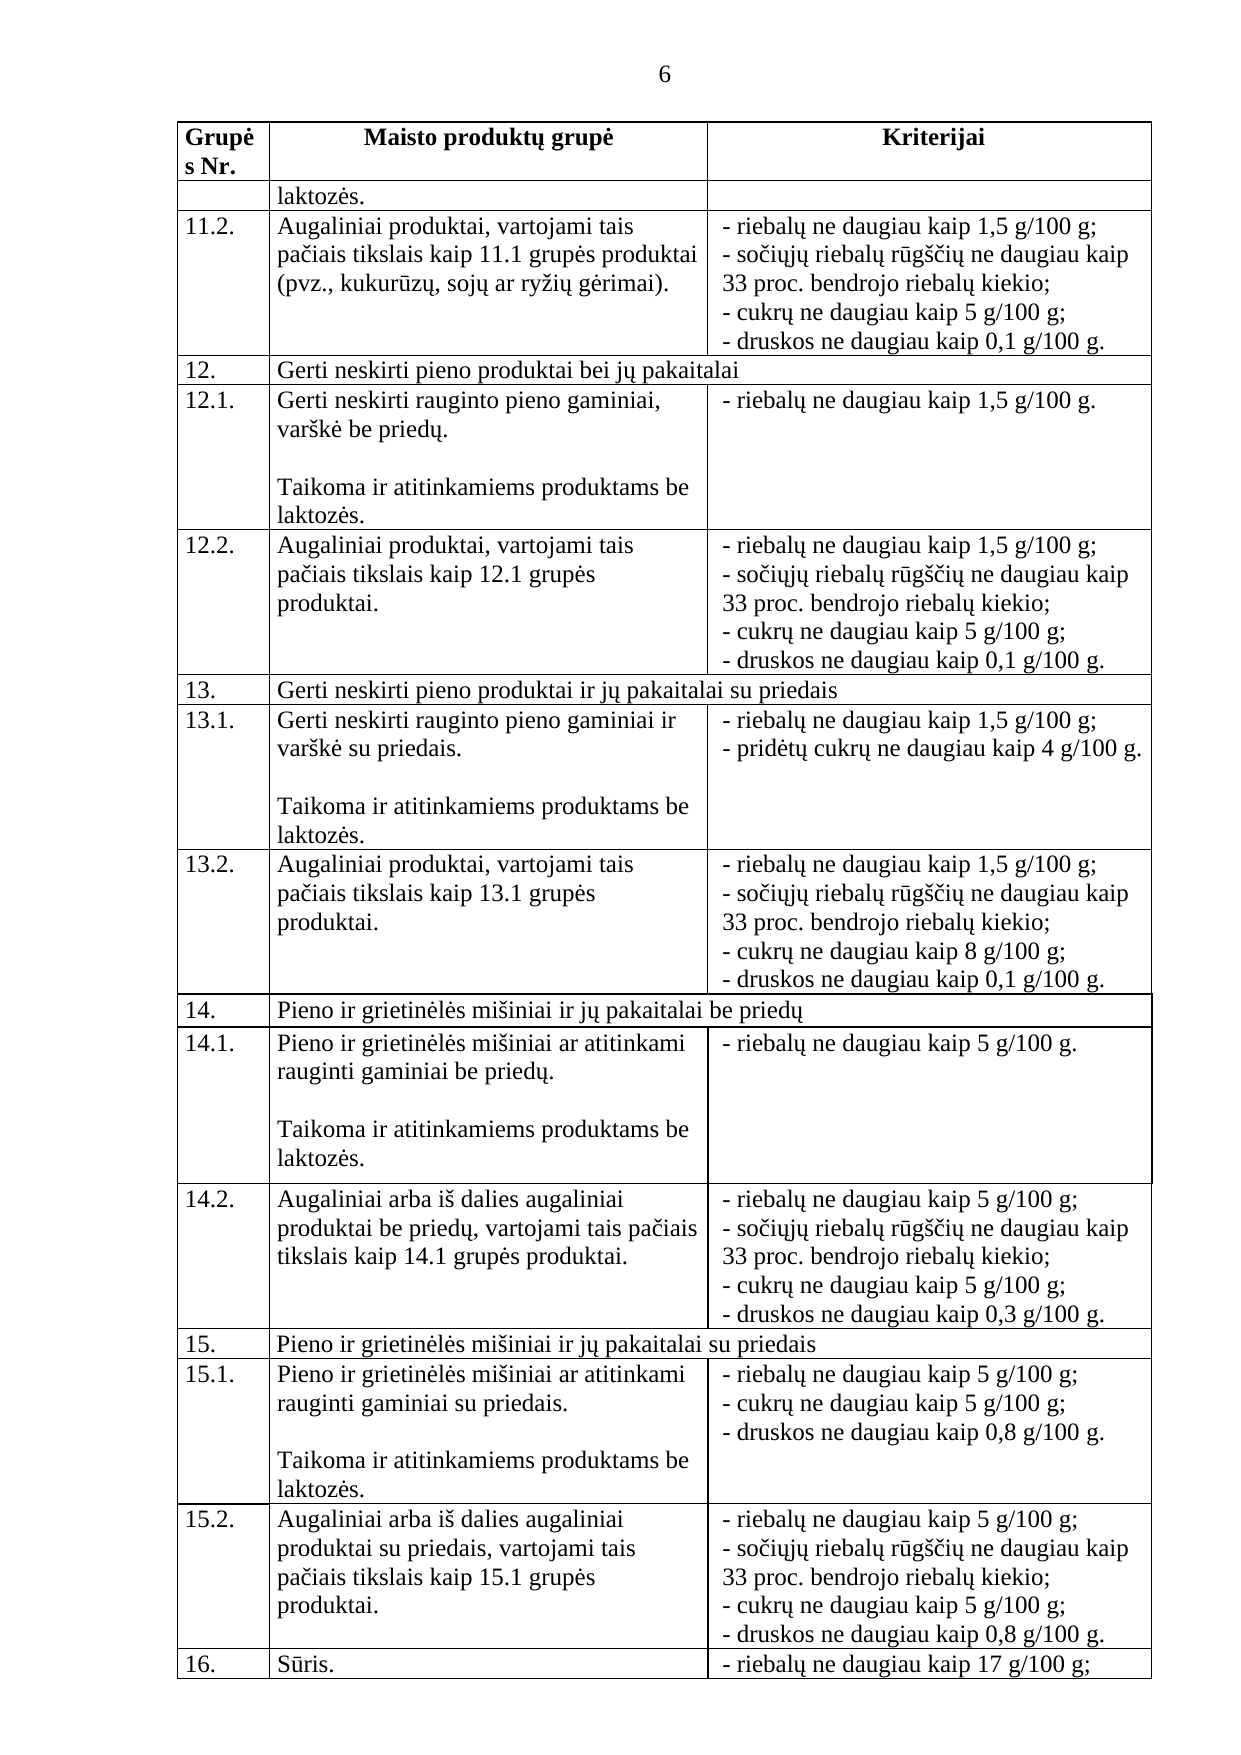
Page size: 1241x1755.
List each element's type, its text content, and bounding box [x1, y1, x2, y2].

table_cell Augaliniai produktai, vartojami tais pačiais tikslais kaip 11.1 grupės produktai (pvz., kukurūzų, sojų ar ryžių gėrimai). [270, 211, 707, 354]
table_cell 11.2. [178, 211, 269, 354]
table_cell Augaliniai arba iš dalies augaliniai produktai be priedų, vartojami tais pačiais tikslais kaip 14.1 grupės produktai. [270, 1184, 707, 1328]
table_cell Sūris. [270, 1649, 707, 1678]
table_cell - riebalų ne daugiau kaip 1,5 g/100 g; - pridėtų cukrų ne daugiau kaip 4 g/100 g. [708, 705, 1151, 848]
table_header Maisto produktų grupė [270, 123, 707, 180]
table_cell Pieno ir grietinėlės mišiniai ar atitinkami rauginti gaminiai su priedais. Taikoma ir atitinkamiems produktams be laktozės. [270, 1359, 707, 1503]
table_cell 15.2. [178, 1505, 269, 1648]
table_cell Pieno ir grietinėlės mišiniai ir jų pakaitalai su priedais [270, 1329, 1151, 1357]
table_cell [178, 181, 269, 210]
table_cell - riebalų ne daugiau kaip 5 g/100 g; - sočiųjų riebalų rūgščių ne daugiau kaip 33 proc. bendrojo riebalų kiekio; - cukrų ne daugiau kaip 5 g/100 g; - druskos ne daugiau kaip 0,3 g/100 g. [709, 1184, 1151, 1328]
table_cell - riebalų ne daugiau kaip 5 g/100 g. [709, 1028, 1151, 1182]
table_cell 16. [178, 1649, 269, 1678]
table_cell Pieno ir grietinėlės mišiniai ir jų pakaitalai be priedų [270, 995, 1151, 1026]
table_cell 13.2. [178, 850, 269, 993]
table_cell - riebalų ne daugiau kaip 17 g/100 g; [709, 1649, 1151, 1678]
table_cell 14. [178, 995, 269, 1026]
table_cell 15. [178, 1329, 269, 1357]
table_cell - riebalų ne daugiau kaip 1,5 g/100 g; - sočiųjų riebalų rūgščių ne daugiau kaip 33 proc. bendrojo riebalų kiekio; - cukrų ne daugiau kaip 5 g/100 g; - druskos ne daugiau kaip 0,1 g/100 g. [708, 211, 1151, 354]
table_cell Augaliniai arba iš dalies augaliniai produktai su priedais, vartojami tais pačiais tikslais kaip 15.1 grupės produktai. [270, 1504, 707, 1648]
table_cell 14.2. [178, 1184, 269, 1328]
table_header Kriterijai [708, 123, 1151, 180]
table_cell 12. [178, 356, 269, 384]
table_cell 15.1. [178, 1359, 269, 1503]
table_cell - riebalų ne daugiau kaip 5 g/100 g; - sočiųjų riebalų rūgščių ne daugiau kaip 33 proc. bendrojo riebalų kiekio; - cukrų ne daugiau kaip 5 g/100 g; - druskos ne daugiau kaip 0,8 g/100 g. [709, 1504, 1151, 1648]
table_header Grupės Nr. [178, 123, 269, 180]
table_cell Gerti neskirti rauginto pieno gaminiai, varškė be priedų. Taikoma ir atitinkamiems produktams be laktozės. [270, 385, 707, 529]
table_cell 12.2. [178, 530, 269, 674]
table_cell Gerti neskirti pieno produktai ir jų pakaitalai su priedais [270, 675, 1151, 704]
table_cell - riebalų ne daugiau kaip 1,5 g/100 g. [708, 385, 1151, 529]
table_cell - riebalų ne daugiau kaip 1,5 g/100 g; - sočiųjų riebalų rūgščių ne daugiau kaip 33 proc. bendrojo riebalų kiekio; - cukrų ne daugiau kaip 8 g/100 g; - druskos ne daugiau kaip 0,1 g/100 g. [708, 850, 1151, 993]
table_cell Gerti neskirti pieno produktai bei jų pakaitalai [270, 356, 1151, 384]
table_cell - riebalų ne daugiau kaip 5 g/100 g; - cukrų ne daugiau kaip 5 g/100 g; - druskos ne daugiau kaip 0,8 g/100 g. [709, 1359, 1151, 1503]
table_cell 13. [178, 675, 269, 704]
table_cell laktozės. [270, 181, 707, 210]
table_cell Gerti neskirti rauginto pieno gaminiai ir varškė su priedais. Taikoma ir atitinkamiems produktams be laktozės. [270, 705, 707, 848]
table_cell - riebalų ne daugiau kaip 1,5 g/100 g; - sočiųjų riebalų rūgščių ne daugiau kaip 33 proc. bendrojo riebalų kiekio; - cukrų ne daugiau kaip 5 g/100 g; - druskos ne daugiau kaip 0,1 g/100 g. [708, 530, 1151, 674]
table_cell 13.1. [178, 705, 269, 848]
table_cell [708, 181, 1151, 210]
table_cell 12.1. [178, 385, 269, 529]
table_cell Augaliniai produktai, vartojami tais pačiais tikslais kaip 12.1 grupės produktai. [270, 530, 707, 674]
table_cell Pieno ir grietinėlės mišiniai ar atitinkami rauginti gaminiai be priedų. Taikoma ir atitinkamiems produktams be laktozės. [270, 1028, 707, 1182]
table_cell Augaliniai produktai, vartojami tais pačiais tikslais kaip 13.1 grupės produktai. [270, 850, 707, 993]
table_cell 14.1. [178, 1028, 269, 1182]
